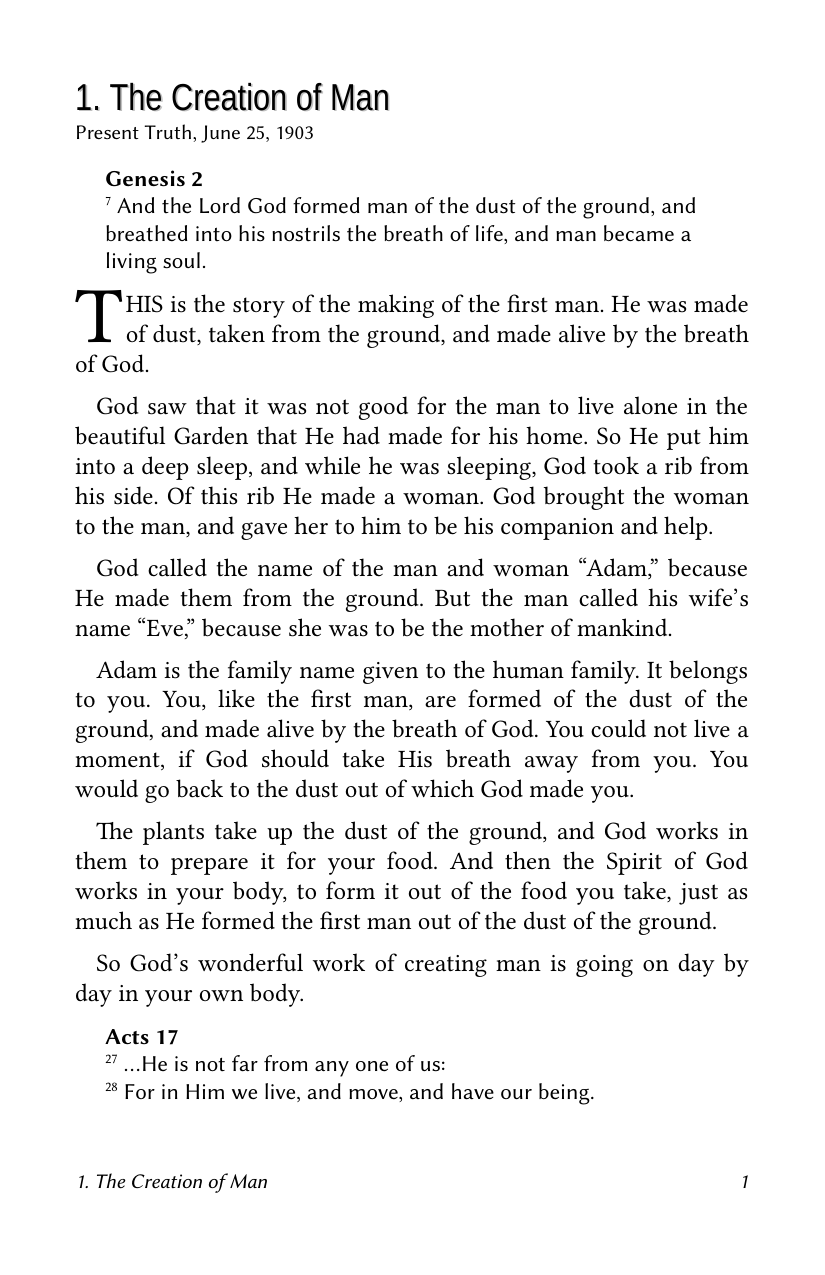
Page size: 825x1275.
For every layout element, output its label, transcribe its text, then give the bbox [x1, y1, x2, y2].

text Genesis 2 [105, 166, 750, 192]
text God called the name of the man and woman “Adam,” because He made them from the ground. But the man called his wife’s name “Eve,” because she was to be the mother of mankind. [75, 554, 750, 642]
text The plants take up the dust of the ground, and God works in them to prepare it for your food. And then the Spirit of God works in your body, to form it out of the food you take, just as much as He formed the first man out of the dust of the ground. [75, 817, 750, 935]
text THIS is the story of the making of the first man. He was made of dust, taken from the ground, and made alive by the breath of God. [75, 291, 750, 379]
text Present Truth, June 25, 1903 [75, 121, 750, 145]
text 28 For in Him we live, and move, and have our being. [105, 1079, 720, 1105]
text 7 And the Lord God formed man of the dust of the ground, and breathed into his nostrils the breath of life, and man became a living soul. [105, 193, 720, 274]
text 27 ...He is not far from any one of us: [105, 1051, 720, 1077]
text Adam is the family name given to the human family. It belongs to you. You, like the first man, are formed of the dust of the ground, and made alive by the breath of God. You could not live a moment, if God should take His breath away from you. You would go back to the dust out of which God made you. [75, 656, 750, 804]
text God saw that it was not good for the man to live alone in the beautiful Garden that He had made for his home. So He put him into a deep sleep, and while he was sleeping, God took a rib from his side. Of this rib He made a woman. God brought the woman to the man, and gave her to him to be his companion and help. [75, 392, 750, 540]
title The Creation of Man [75, 75, 750, 118]
text So God’s wonderful work of creating man is going on day by day in your own body. [75, 949, 750, 1007]
text Acts 17 [105, 1024, 750, 1050]
